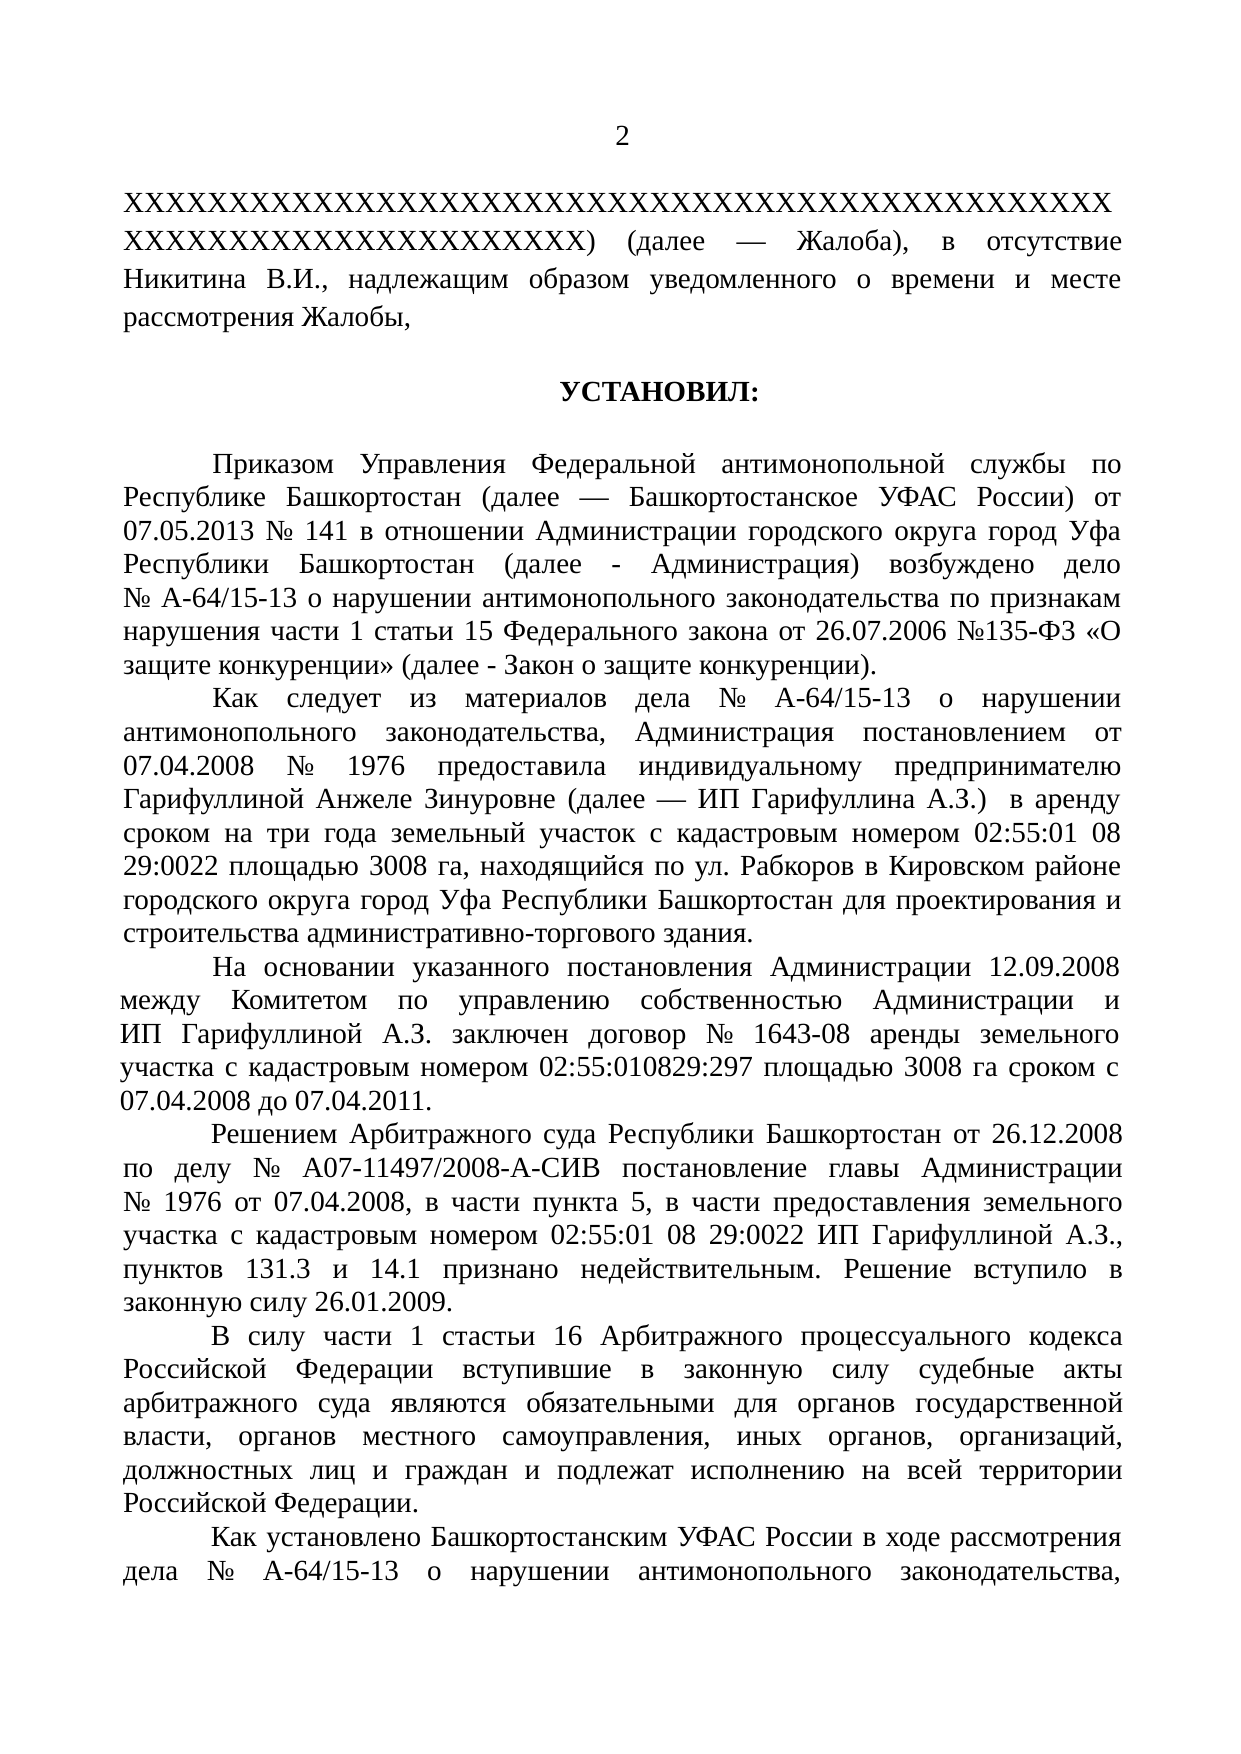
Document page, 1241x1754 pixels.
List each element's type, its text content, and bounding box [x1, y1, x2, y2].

text В силу части 1 стастьи 16 Арбитражного процессуального кодекса Российской Федерации вступившие в законную силу судебные акты арбитражного суда являются обязательными для органов государственной власти, органов местного самоуправления, иных органов, организаций, должностных лиц и граждан и подлежат исполнению на всей территории Российской Федерации. [123, 1318, 1124, 1519]
text XXXXXXXXXXXXXXXXXXXXXXXXXXXXXXXXXXXXXXXXXXXXXXXXXXXXXXXXXXXXXXXXXXXXX) (далее — Жалоба), в отсутствие Никитина В.И., надлежащим образом уведомленного о времени и месте рассмотрения Жалобы, [123, 181, 1122, 332]
text На основании указанного постановления Администрации 12.09.2008 между Комитетом по управлению собственностью Администрации и ИП Гарифуллиной А.З. заключен договор № 1643-08 аренды земельного участка с кадастровым номером 02:55:010829:297 площадью 3008 га сроком с 07.04.2008 до 07.04.2011. [119, 949, 1121, 1117]
text Решением Арбитражного суда Республики Башкортостан от 26.12.2008 по делу № А07-11497/2008-А-СИВ постановление главы Администрации № 1976 от 07.04.2008, в части пункта 5, в части предоставления земельного участка с кадастровым номером 02:55:01 08 29:0022 ИП Гарифуллиной А.З., пунктов 131.3 и 14.1 признано недействительным. Решение вступило в законную силу 26.01.2009. [123, 1117, 1124, 1318]
text Как установлено Башкортостанским УФАС России в ходе рассмотрения дела № А-64/15-13 о нарушении антимонопольного законодательства, [123, 1519, 1122, 1586]
text Как следует из материалов дела № А-64/15-13 о нарушении антимонопольного законодательства, Администрация постановлением от 07.04.2008 № 1976 предоставила индивидуальному предпринимателю Гарифуллиной Анжеле Зинуровне (далее — ИП Гарифуллина А.З.) в аренду сроком на три года земельный участок с кадастровым номером 02:55:01 08 29:0022 площадью 3008 га, находящийся по ул. Рабкоров в Кировском районе городского округа город Уфа Республики Башкортостан для проектирования и строительства административно-торгового здания. [123, 681, 1122, 949]
text УСТАНОВИЛ: [123, 370, 1122, 408]
text Приказом Управления Федеральной антимонопольной службы по Республике Башкортостан (далее — Башкортостанское УФАС России) от 07.05.2013 № 141 в отношении Администрации городского округа город Уфа Республики Башкортостан (далее - Администрация) возбуждено дело № А-64/15-13 о нарушении антимонопольного законодательства по признакам нарушения части 1 статьи 15 Федерального закона от 26.07.2006 №135-Ф3 «О защите конкуренции» (далее - Закон о защите конкуренции). [123, 446, 1122, 681]
